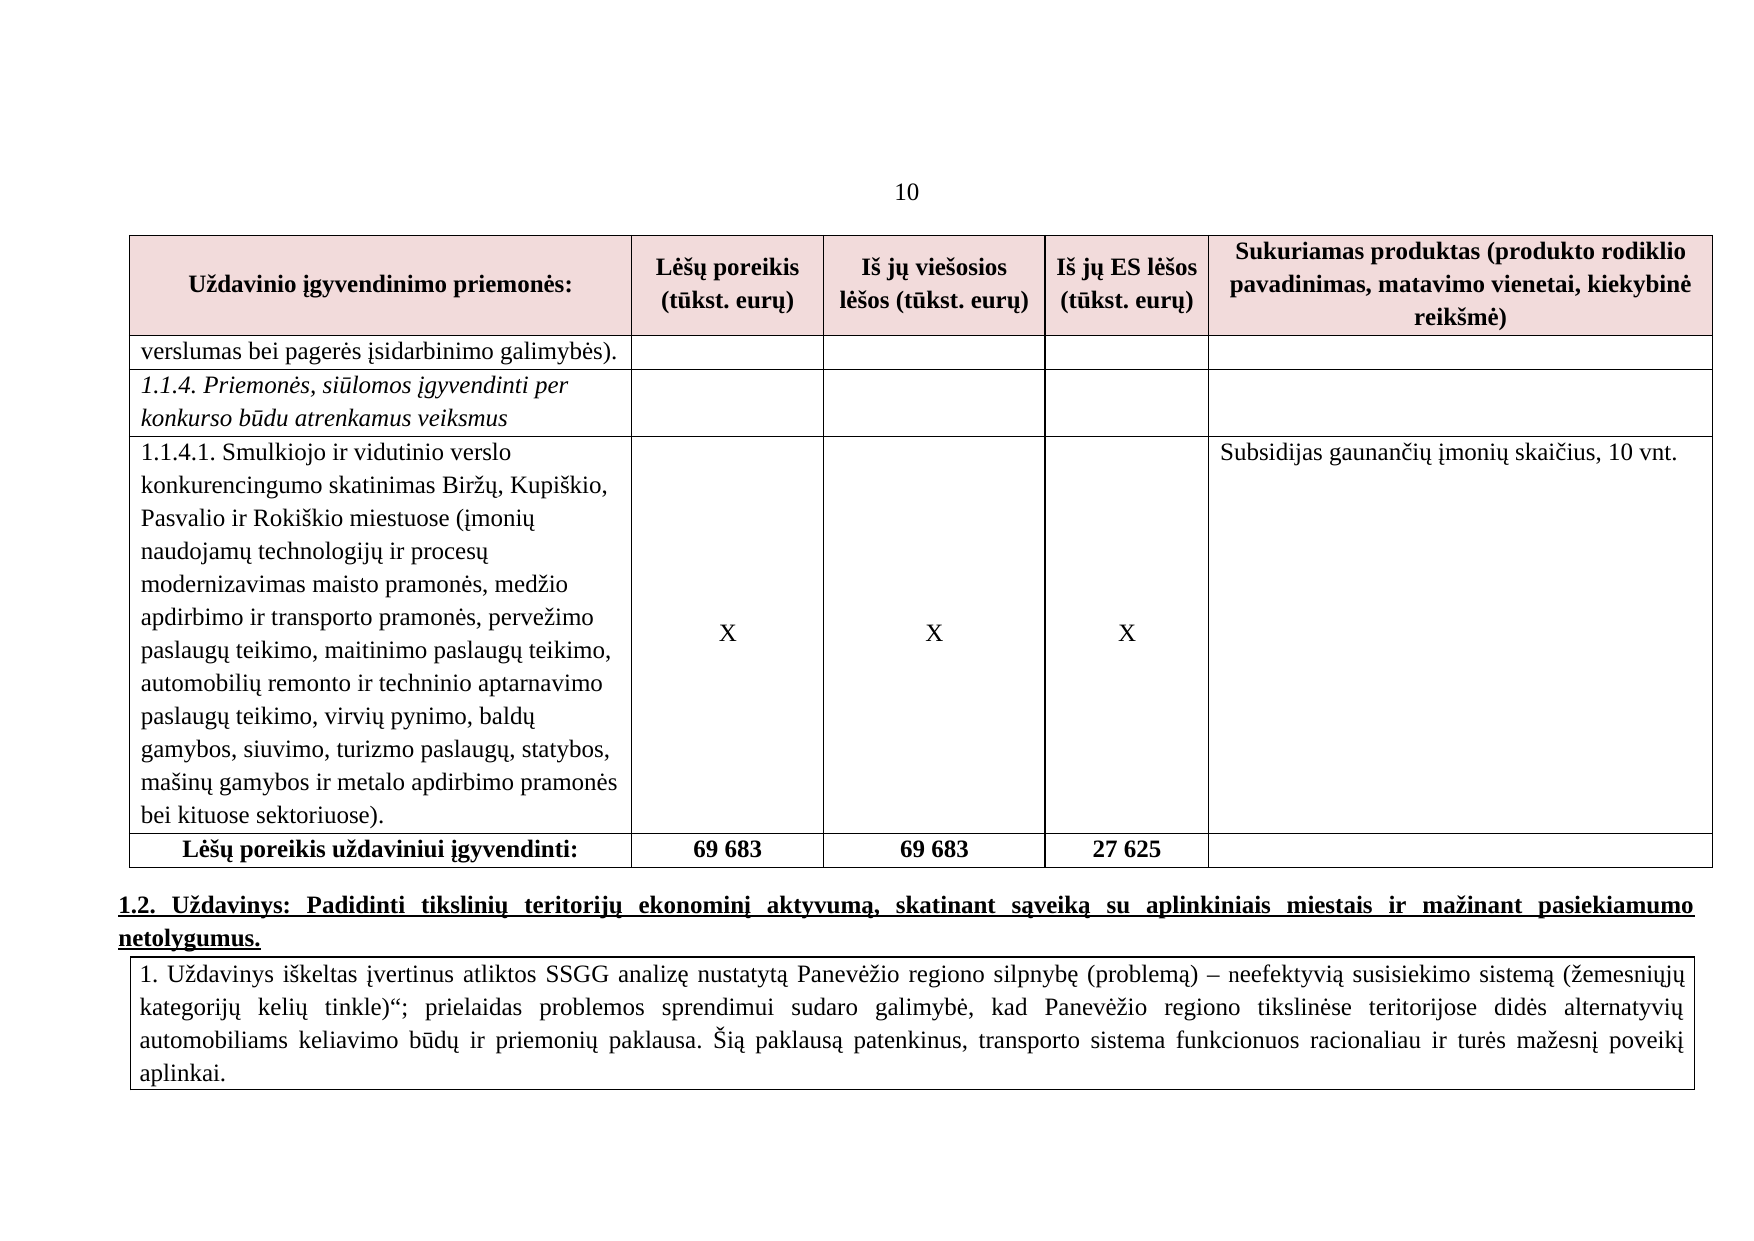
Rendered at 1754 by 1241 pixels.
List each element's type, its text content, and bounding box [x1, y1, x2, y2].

table_cell Subsidijas gaunančių įmonių skaičius, 10 vnt. [1209, 437, 1712, 833]
table_cell [632, 370, 823, 436]
text 1. Uždavinys iškeltas įvertinus atliktos SSGG analizę nustatytą Panevėžio regiono silpnybę (problemą) – neefektyvią susisiekimo sistemą (žemesniųjų kategorijų kelių tinkle)“; prielaidas problemos sprendimui sudaro galimybė, kad Panevėžio regiono tikslinėse teritorijose didės alternatyvių automobiliams keliavimo būdų ir priemonių paklausa. Šią paklausą patenkinus, transporto sistema funkcionuos racionaliau ir turės mažesnį poveikį aplinkai. [131, 958, 1694, 1089]
table_cell [1209, 370, 1712, 436]
table_cell [1046, 336, 1208, 369]
table_cell X [1046, 437, 1208, 833]
table_header Lėšų poreikis (tūkst. eurų) [632, 236, 823, 335]
table_header Uždavinio įgyvendinimo priemonės: [130, 236, 631, 335]
table_cell [824, 370, 1044, 436]
table_cell X [632, 437, 823, 833]
table_header Iš jų viešosios lėšos (tūkst. eurų) [824, 236, 1044, 335]
text 1.2. Uždavinys: Padidinti tikslinių teritorijų ekonominį aktyvumą, skatinant sąveiką su aplinkiniais miestais ir mažinant pasiekiamumo [118, 890, 1695, 915]
table_cell Lėšų poreikis uždaviniui įgyvendinti: [130, 834, 631, 867]
table_cell 69 683 [824, 834, 1044, 867]
table_cell 1.1.4. Priemonės, siūlomos įgyvendinti per konkurso būdu atrenkamus veiksmus [130, 370, 631, 436]
table_cell [1046, 370, 1208, 436]
table_cell [632, 336, 823, 369]
table_cell 1.1.4.1. Smulkiojo ir vidutinio verslo konkurencingumo skatinimas Biržų, Kupiškio, Pasvalio ir Rokiškio miestuose (įmonių naudojamų technologijų ir procesų modernizavimas maisto pramonės, medžio apdirbimo ir transporto pramonės, pervežimo paslaugų teikimo, maitinimo paslaugų teikimo, automobilių remonto ir techninio aptarnavimo paslaugų teikimo, virvių pynimo, baldų gamybos, siuvimo, turizmo paslaugų, statybos, mašinų gamybos ir metalo apdirbimo pramonės bei kituose sektoriuose). [130, 437, 631, 833]
table_header Sukuriamas produktas (produkto rodiklio pavadinimas, matavimo vienetai, kiekybinė reikšmė) [1209, 236, 1712, 335]
text netolygumus. [118, 917, 1695, 952]
table_cell [1209, 834, 1712, 867]
table_cell [824, 336, 1044, 369]
table_header Iš jų ES lėšos (tūkst. eurų) [1046, 236, 1208, 335]
table_cell [1209, 336, 1712, 369]
table_cell X [824, 437, 1044, 833]
table_cell 27 625 [1046, 834, 1208, 867]
table_cell 69 683 [632, 834, 823, 867]
table_cell verslumas bei pagerės įsidarbinimo galimybės). [130, 336, 631, 369]
